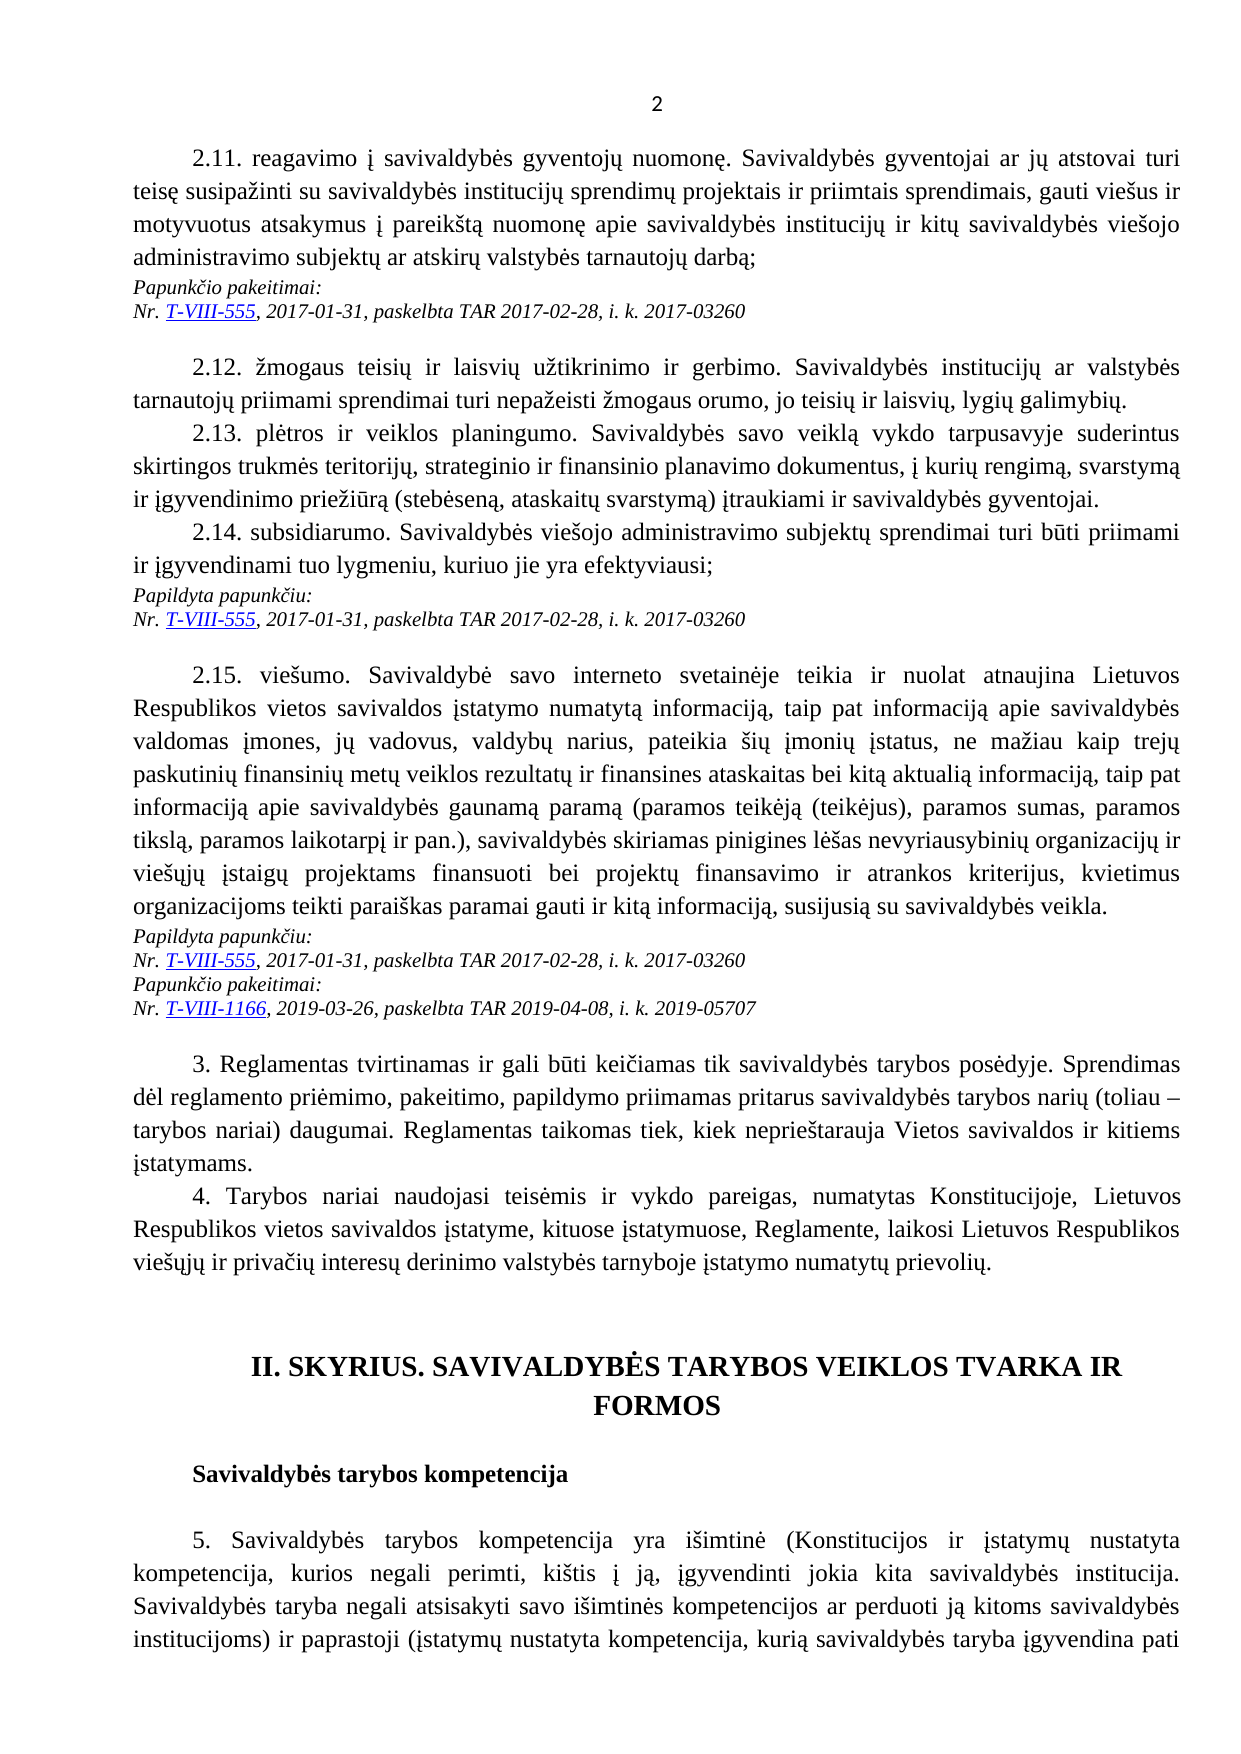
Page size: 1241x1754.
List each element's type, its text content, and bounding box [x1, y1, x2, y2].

text Savivaldybės tarybos kompetencija [133, 1459, 1181, 1488]
text 2.12. žmogaus teisių ir laisvių užtikrinimo ir gerbimo. Savivaldybės institucijų ar valstybės tarnautojų priimami sprendimai turi nepažeisti žmogaus orumo, jo teisių ir laisvių, lygių galimybių. [133, 352, 1181, 414]
text II. SKYRIUS. SAVIVALDYBĖS TARYBOS VEIKLOS TVARKA IR FORMOS [133, 1349, 1181, 1421]
text 4. Tarybos nariai naudojasi teisėmis ir vykdo pareigas, numatytas Konstitucijoje, Lietuvos Respublikos vietos savivaldos įstatyme, kituose įstatymuose, Reglamente, laikosi Lietuvos Respublikos viešųjų ir privačių interesų derinimo valstybės tarnyboje įstatymo numatytų prievolių. [133, 1181, 1181, 1276]
text Papildyta papunkčiu: [133, 924, 1181, 948]
text 3. Reglamentas tvirtinamas ir gali būti keičiamas tik savivaldybės tarybos posėdyje. Sprendimas dėl reglamento priėmimo, pakeitimo, papildymo priimamas pritarus savivaldybės tarybos narių (toliau – tarybos nariai) daugumai. Reglamentas taikomas tiek, kiek neprieštarauja Vietos savivaldos ir kitiems įstatymams. [133, 1049, 1181, 1177]
text 2.14. subsidiarumo. Savivaldybės viešojo administravimo subjektų sprendimai turi būti priimami ir įgyvendinami tuo lygmeniu, kuriuo jie yra efektyviausi; [133, 517, 1181, 579]
text 5. Savivaldybės tarybos kompetencija yra išimtinė (Konstitucijos ir įstatymų nustatyta kompetencija, kurios negali perimti, kištis į ją, įgyvendinti jokia kita savivaldybės institucija. Savivaldybės taryba negali atsisakyti savo išimtinės kompetencijos ar perduoti ją kitoms savivaldybės institucijoms) ir paprastoji (įstatymų nustatyta kompetencija, kurią savivaldybės taryba įgyvendina pati [133, 1525, 1181, 1653]
text 2.15. viešumo. Savivaldybė savo interneto svetainėje teikia ir nuolat atnaujina Lietuvos Respublikos vietos savivaldos įstatymo numatytą informaciją, taip pat informaciją apie savivaldybės valdomas įmones, jų vadovus, valdybų narius, pateikia šių įmonių įstatus, ne mažiau kaip trejų paskutinių finansinių metų veiklos rezultatų ir finansines ataskaitas bei kitą aktualią informaciją, taip pat informaciją apie savivaldybės gaunamą paramą (paramos teikėją (teikėjus), paramos sumas, paramos tikslą, paramos laikotarpį ir pan.), savivaldybės skiriamas pinigines lėšas nevyriausybinių organizacijų ir viešųjų įstaigų projektams finansuoti bei projektų finansavimo ir atrankos kriterijus, kvietimus organizacijoms teikti paraiškas paramai gauti ir kitą informaciją, susijusią su savivaldybės veikla. [133, 660, 1181, 920]
text Nr. T-VIII-555, 2017-01-31, paskelbta TAR 2017-02-28, i. k. 2017-03260 [133, 299, 1181, 323]
text Nr. T-VIII-555, 2017-01-31, paskelbta TAR 2017-02-28, i. k. 2017-03260 [133, 948, 1181, 972]
text Papunkčio pakeitimai: [133, 972, 1181, 996]
text 2.11. reagavimo į savivaldybės gyventojų nuomonę. Savivaldybės gyventojai ar jų atstovai turi teisę susipažinti su savivaldybės institucijų sprendimų projektais ir priimtais sprendimais, gauti viešus ir motyvuotus atsakymus į pareikštą nuomonę apie savivaldybės institucijų ir kitų savivaldybės viešojo administravimo subjektų ar atskirų valstybės tarnautojų darbą; [133, 143, 1181, 271]
text Nr. T-VIII-555, 2017-01-31, paskelbta TAR 2017-02-28, i. k. 2017-03260 [133, 607, 1181, 631]
text Papunkčio pakeitimai: [133, 275, 1181, 299]
text 2.13. plėtros ir veiklos planingumo. Savivaldybės savo veiklą vykdo tarpusavyje suderintus skirtingos trukmės teritorijų, strateginio ir finansinio planavimo dokumentus, į kurių rengimą, svarstymą ir įgyvendinimo priežiūrą (stebėseną, ataskaitų svarstymą) įtraukiami ir savivaldybės gyventojai. [133, 418, 1181, 513]
text Papildyta papunkčiu: [133, 583, 1181, 607]
text Nr. T-VIII-1166, 2019-03-26, paskelbta TAR 2019-04-08, i. k. 2019-05707 [133, 996, 1181, 1020]
